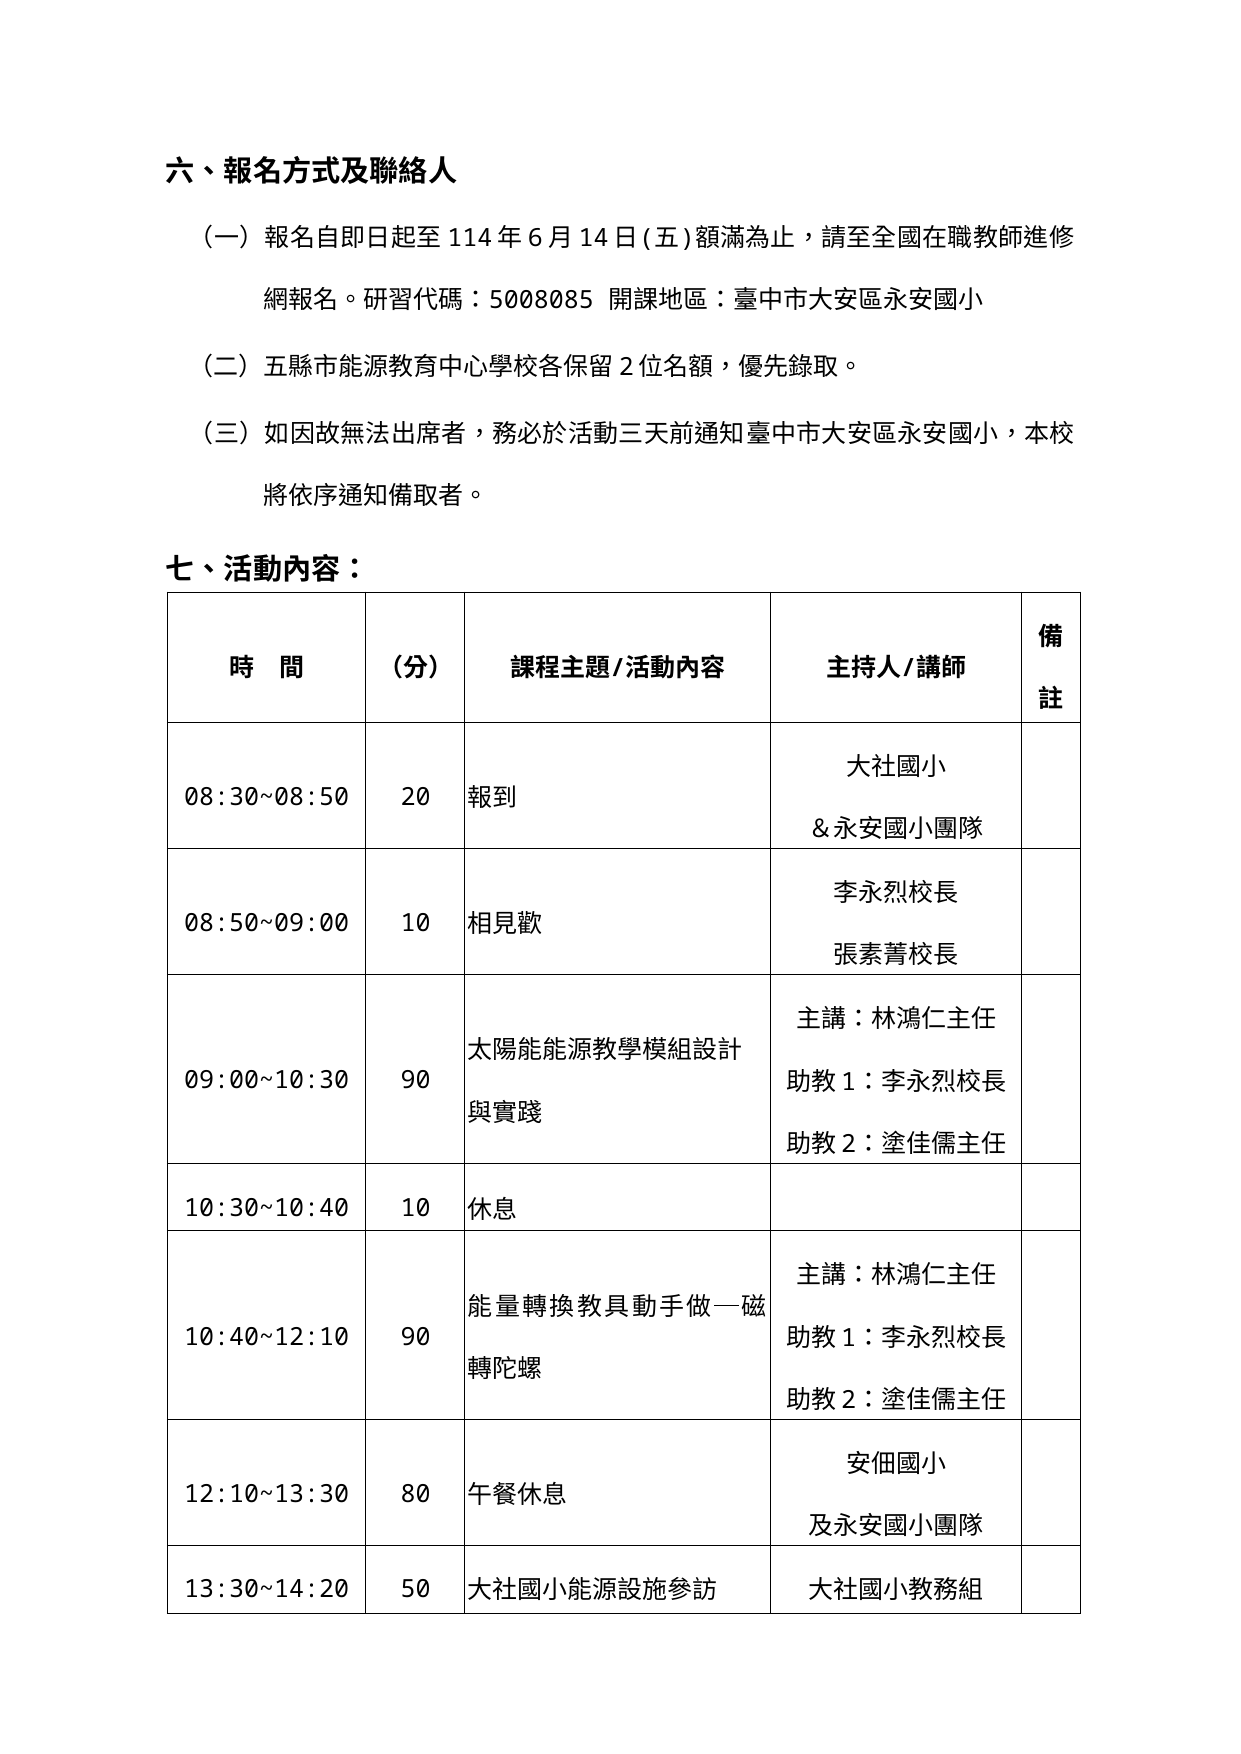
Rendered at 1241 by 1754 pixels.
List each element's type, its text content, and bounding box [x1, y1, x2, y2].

table_cell 太陽能能源教學模組設計與實踐 [465, 975, 770, 1162]
table_cell 13:30~14:20 [168, 1546, 365, 1612]
table_cell [1022, 1420, 1080, 1545]
table_cell 20 [366, 723, 464, 848]
table_cell 10 [366, 1164, 464, 1230]
table_cell 報到 [465, 723, 770, 848]
table_cell 大社國小教務組 [771, 1546, 1021, 1612]
table_cell 主講：林鴻仁主任 助教1：李永烈校長 助教2：塗佳儒主任 [771, 975, 1021, 1162]
table_cell [1022, 849, 1080, 974]
table_cell [771, 1164, 1021, 1230]
table_cell [1022, 723, 1080, 848]
table_cell 90 [366, 1231, 464, 1419]
table_cell 安佃國小 及永安國小團隊 [771, 1420, 1021, 1545]
table_cell 09:00~10:30 [168, 975, 365, 1162]
table_header （分） [366, 593, 464, 722]
subtitle 六、報名方式及聯絡人 [165, 127, 1075, 189]
table_cell 10:30~10:40 [168, 1164, 365, 1230]
table_cell [1022, 1164, 1080, 1230]
table_cell 主講：林鴻仁主任 助教1：李永烈校長 助教2：塗佳儒主任 [771, 1231, 1021, 1419]
table_header 主持人/講師 [771, 593, 1021, 722]
table_cell 能量轉換教具動手做─磁轉陀螺 [465, 1231, 770, 1419]
text （一）報名自即日起至114年6月14日(五)額滿為止，請至全國在職教師進修網報名。研習代碼：5008085 開課地區：臺中市大安區永安國小 [189, 194, 1075, 319]
text （三）如因故無法出席者，務必於活動三天前通知臺中市大安區永安國小，本校將依序通知備取者。 [189, 389, 1075, 514]
table_cell 相見歡 [465, 849, 770, 974]
table_header 時 間 [168, 593, 365, 722]
table_cell 大社國小能源設施參訪 [465, 1546, 770, 1612]
table_cell 50 [366, 1546, 464, 1612]
table_cell 80 [366, 1420, 464, 1545]
table_cell 90 [366, 975, 464, 1162]
table_header 備 註 [1022, 593, 1080, 722]
table_cell [1022, 1546, 1080, 1612]
table_cell 休息 [465, 1164, 770, 1230]
table_cell 08:50~09:00 [168, 849, 365, 974]
table_cell 午餐休息 [465, 1420, 770, 1545]
table_cell [1022, 1231, 1080, 1419]
table_cell 12:10~13:30 [168, 1420, 365, 1545]
table_cell 10:40~12:10 [168, 1231, 365, 1419]
table_cell [1022, 975, 1080, 1162]
text （二）五縣市能源教育中心學校各保留2位名額，優先錄取。 [189, 323, 1075, 385]
table_cell 李永烈校長 張素菁校長 [771, 849, 1021, 974]
subtitle 七、活動內容： [165, 525, 1075, 587]
table_header 課程主題/活動內容 [465, 593, 770, 722]
table_cell 08:30~08:50 [168, 723, 365, 848]
table_cell 大社國小 ＆永安國小團隊 [771, 723, 1021, 848]
table_cell 10 [366, 849, 464, 974]
